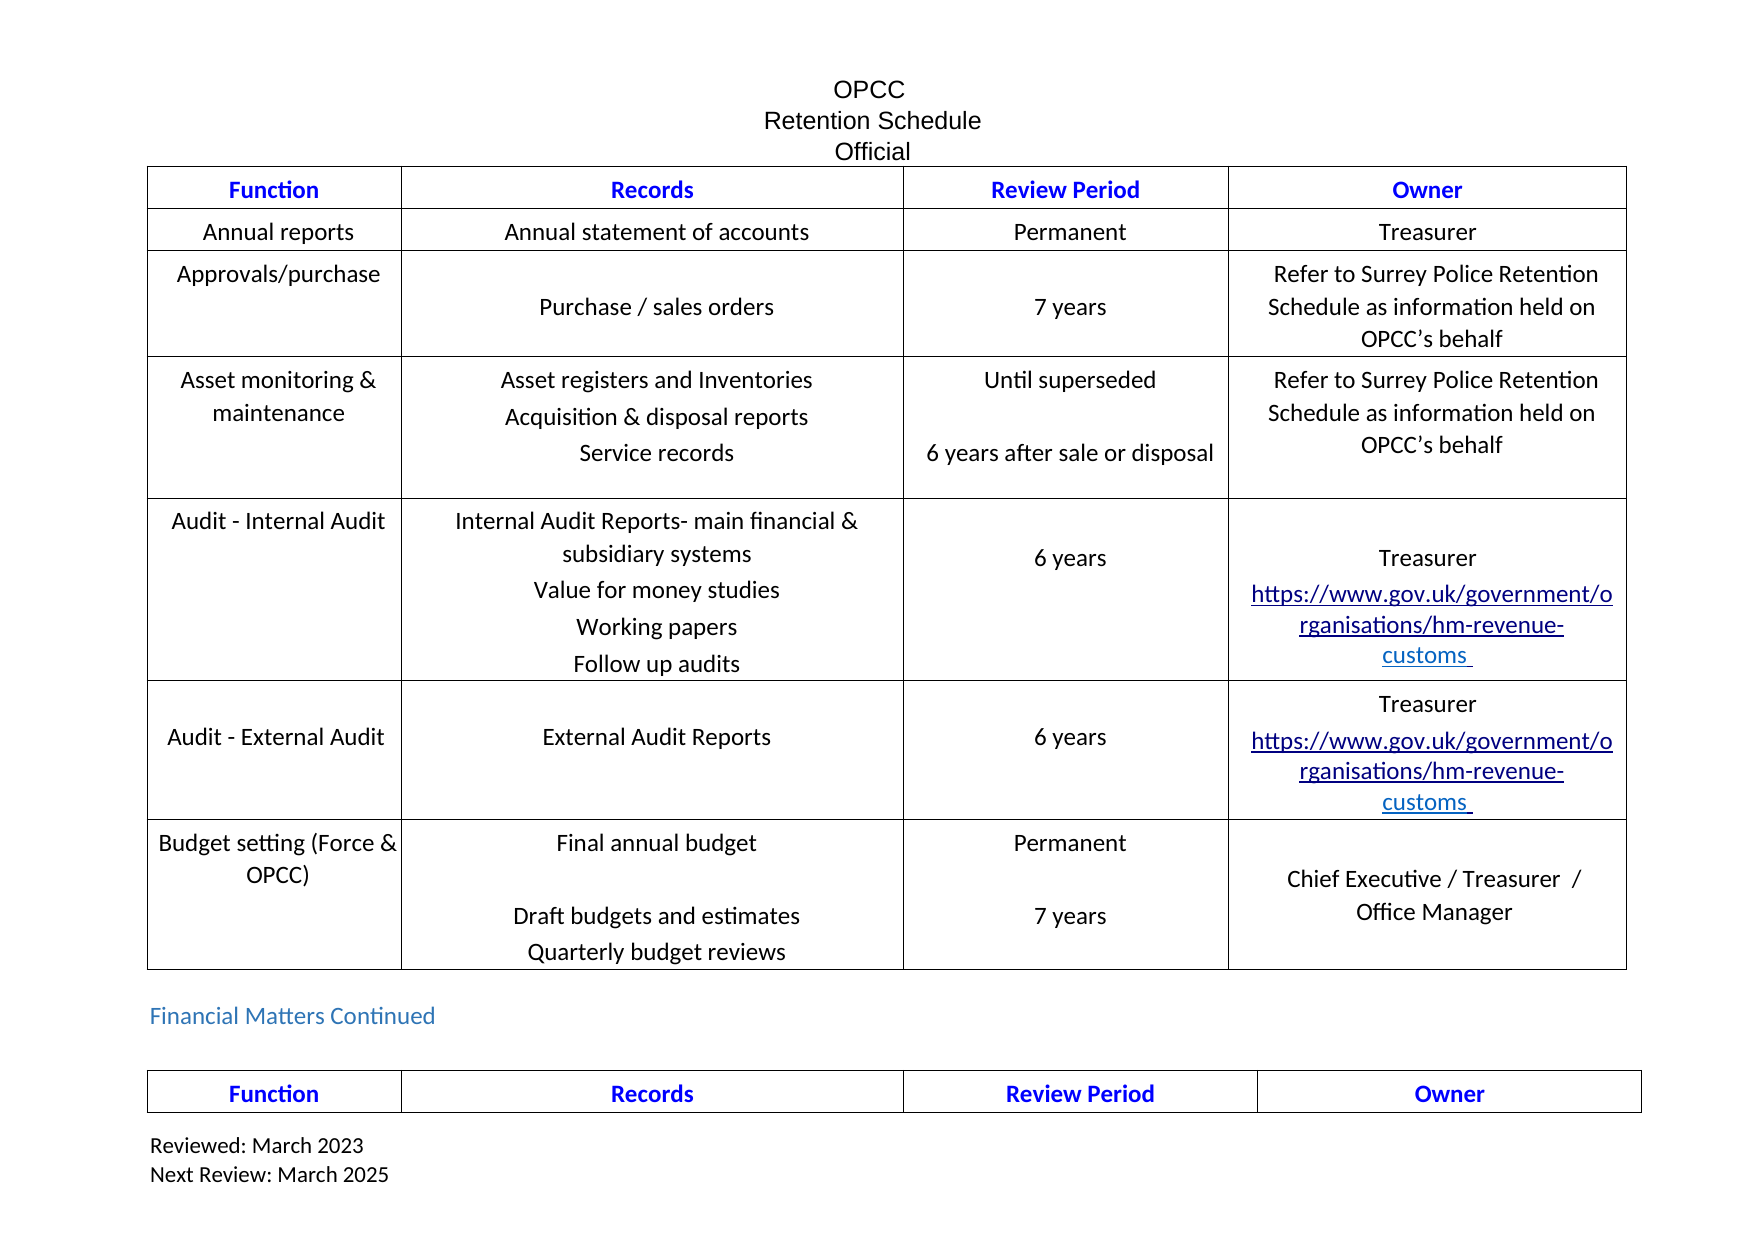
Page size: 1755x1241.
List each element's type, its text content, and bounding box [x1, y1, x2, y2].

table_cell 6 years [904, 499, 1228, 680]
table_cell Asset registers and Inventories Acquisition & disposal reports Service records [402, 357, 903, 497]
table_cell Internal Audit Reports- main financial & subsidiary systems Value for money studies Working papers Follow up audits [402, 499, 903, 680]
table_cell External Audit Reports [402, 681, 903, 818]
table_header Review Period [904, 167, 1228, 208]
table_cell Refer to Surrey Police Retention Schedule as information held on OPCC’s behalf [1229, 251, 1626, 356]
table_header Function [148, 1071, 401, 1112]
table_cell Budget setting (Force & OPCC) [148, 820, 401, 969]
table_cell Permanent [904, 209, 1228, 250]
table_cell Treasurer [1229, 209, 1626, 250]
table_header Owner [1258, 1071, 1641, 1112]
table_cell Refer to Surrey Police Retention Schedule as information held on OPCC’s behalf [1229, 357, 1626, 497]
table_cell Purchase / sales orders [402, 251, 903, 356]
table_cell Approvals/purchase [148, 251, 401, 356]
table_cell Annual reports [148, 209, 401, 250]
table_header Records [402, 1071, 903, 1112]
table_cell Treasurer https://www.gov.uk/government/o rganisations/hm-revenue- customs [1229, 499, 1626, 680]
table_cell Treasurer https://www.gov.uk/government/o rganisations/hm-revenue- customs [1229, 681, 1626, 818]
table_header Owner [1229, 167, 1626, 208]
table_cell Annual statement of accounts [402, 209, 903, 250]
table_cell 7 years [904, 251, 1228, 356]
table_cell Final annual budget Draft budgets and estimates Quarterly budget reviews [402, 820, 903, 969]
table_header Records [402, 167, 903, 208]
table_header Review Period [904, 1071, 1257, 1112]
table_cell Audit - External Audit [148, 681, 401, 818]
text Financial Matters Continued [149, 1001, 941, 1031]
table_cell Permanent 7 years [904, 820, 1228, 969]
table_cell Until superseded 6 years after sale or disposal [904, 357, 1228, 497]
table_cell Asset monitoring & maintenance [148, 357, 401, 497]
table_cell Chief Executive / Treasurer / Office Manager [1229, 820, 1626, 969]
table_cell Audit - Internal Audit [148, 499, 401, 680]
table_header Function [148, 167, 401, 208]
table_cell 6 years [904, 681, 1228, 818]
